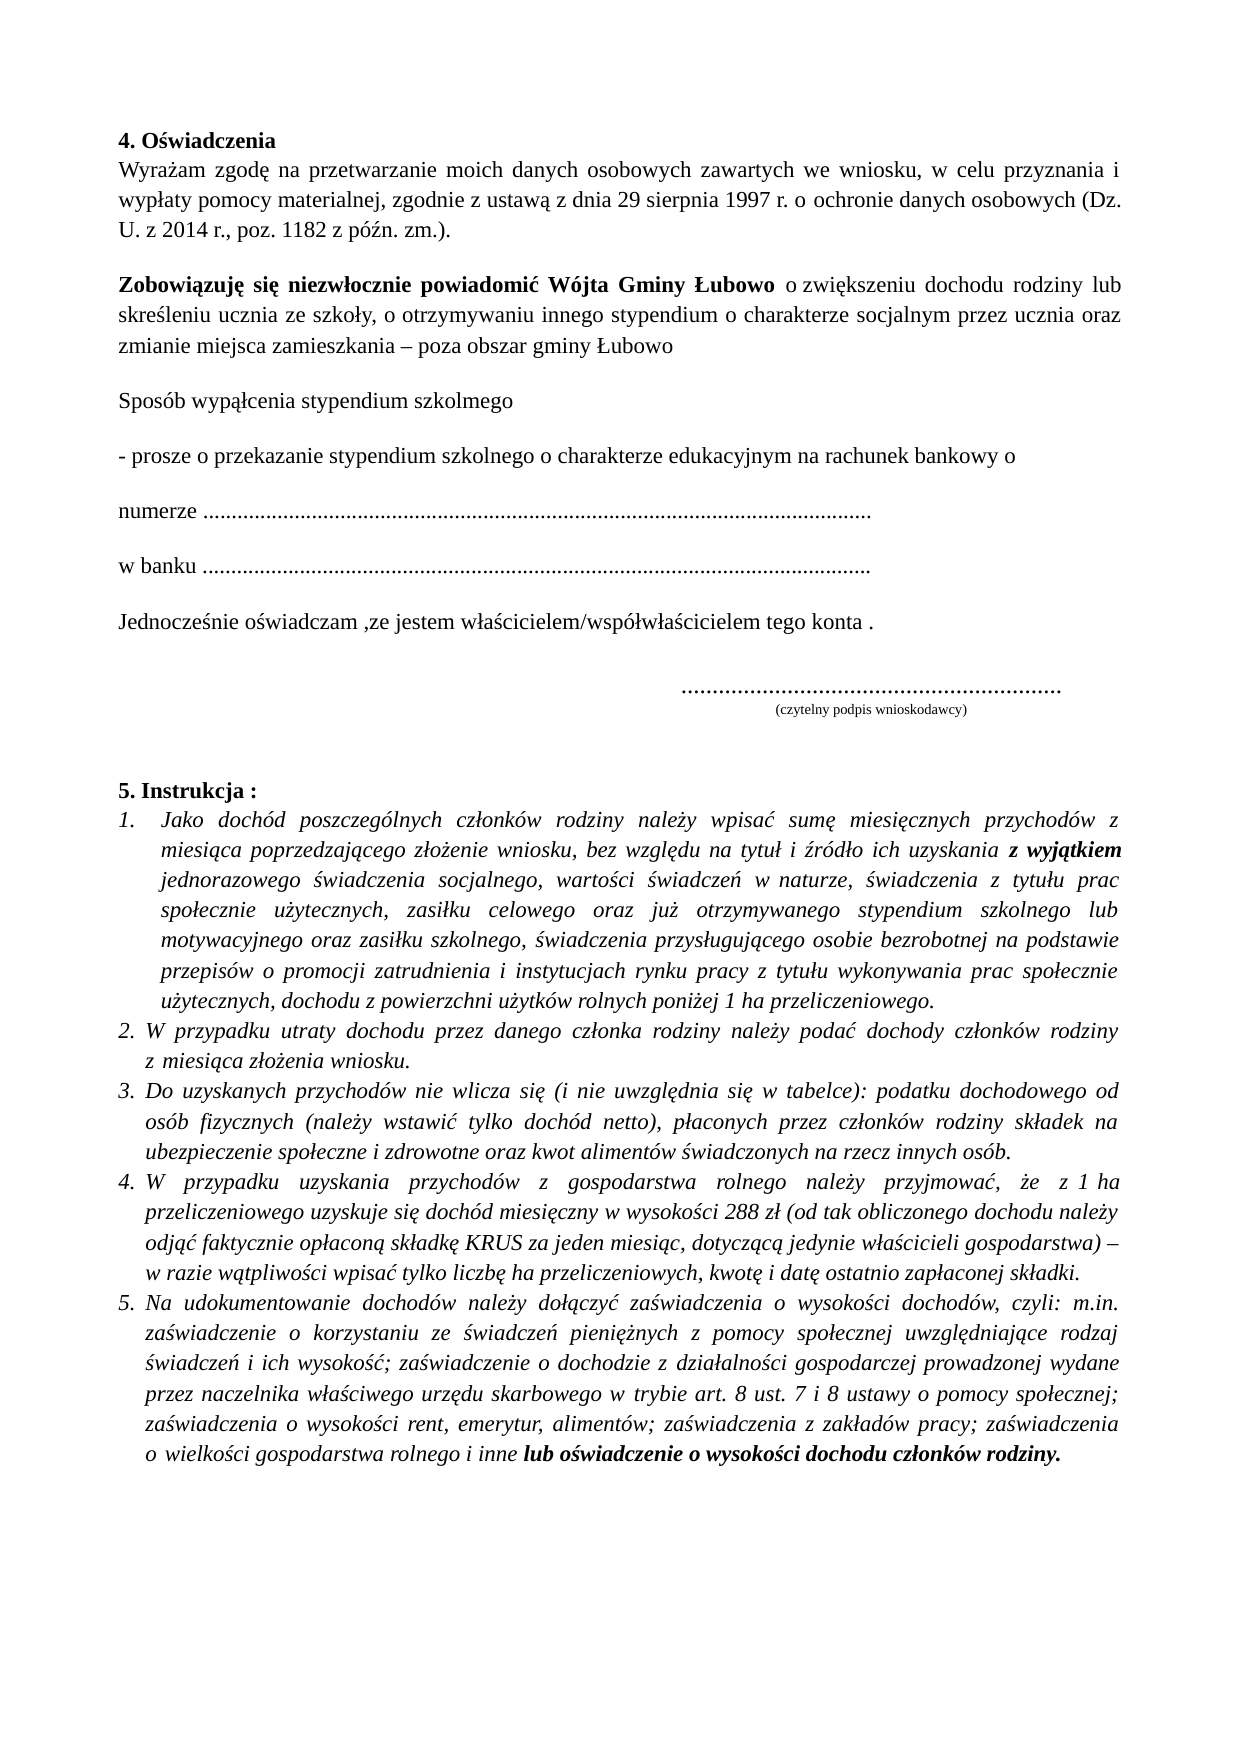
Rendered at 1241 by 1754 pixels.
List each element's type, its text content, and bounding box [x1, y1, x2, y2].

text Wyrażam zgodę na przetwarzanie moich danych osobowych zawartych we wniosku, w celu przyznania i wypłaty pomocy materialnej, zgodnie z ustawą z dnia 29 sierpnia 1997 r. o ochronie danych osobowych (Dz. U. z 2014 r., poz. 1182 z późn. zm.). [118, 156, 1122, 242]
text Jednocześnie oświadczam ,ze jestem właścicielem/współwłaścicielem tego konta . [118, 608, 1122, 634]
text 3. Do uzyskanych przychodów nie wlicza się (i nie uwzględnia się w tabelce): podatku dochodowego od osób fizycznych (należy wstawić tylko dochód netto), płaconych przez członków rodziny składek na ubezpieczenie społeczne i zdrowotne oraz kwot alimentów świadczonych na rzecz innych osób. [118, 1077, 1122, 1164]
text Zobowiązuję się niezwłocznie powiadomić Wójta Gminy Łubowo o zwiększeniu dochodu rodziny lub skreśleniu ucznia ze szkoły, o otrzymywaniu innego stypendium o charakterze socjalnym przez ucznia oraz zmianie miejsca zamieszkania – poza obszar gminy Łubowo [118, 271, 1122, 358]
text 1. Jako dochód poszczególnych członków rodziny należy wpisać sumę miesięcznych przychodów z miesiąca poprzedzającego złożenie wniosku, bez względu na tytuł i źródło ich uzyskania z wyjątkiem jednorazowego świadczenia socjalnego, wartości świadczeń w naturze, świadczenia z tytułu prac społecznie użytecznych, zasiłku celowego oraz już otrzymywanego stypendium szkolnego lub motywacyjnego oraz zasiłku szkolnego, świadczenia przysługującego osobie bezrobotnej na podstawie przepisów o promocji zatrudnienia i instytucjach rynku pracy z tytułu wykonywania prac społecznie użytecznych, dochodu z powierzchni użytków rolnych poniżej 1 ha przeliczeniowego. [118, 806, 1122, 1013]
text - prosze o przekazanie stypendium szkolnego o charakterze edukacyjnym na rachunek bankowy o [118, 442, 1122, 468]
text 4. W przypadku uzyskania przychodów z gospodarstwa rolnego należy przyjmować, że z 1 ha przeliczeniowego uzyskuje się dochód miesięczny w wysokości 288 zł (od tak obliczonego dochodu należy odjąć faktycznie opłaconą składkę KRUS za jeden miesiąc, dotyczącą jedynie właścicieli gospodarstwa) – w razie wątpliwości wpisać tylko liczbę ha przeliczeniowych, kwotę i datę ostatnio zapłaconej składki. [118, 1168, 1122, 1285]
text (czytelny podpis wnioskodawcy) [620, 699, 1122, 731]
text Sposób wypąłcenia stypendium szkolmego [118, 387, 1122, 413]
text 5. Instrukcja : [118, 768, 1122, 806]
text ............................................................. [620, 668, 1122, 699]
text 5. Na udokumentowanie dochodów należy dołączyć zaświadczenia o wysokości dochodów, czyli: m.in. zaświadczenie o korzystaniu ze świadczeń pieniężnych z pomocy społecznej uwzględniające rodzaj świadczeń i ich wysokość; zaświadczenie o dochodzie z działalności gospodarczej prowadzonej wydane przez naczelnika właściwego urzędu skarbowego w trybie art. 8 ust. 7 i 8 ustawy o pomocy społecznej; zaświadczenia o wysokości rent, emerytur, alimentów; zaświadczenia z zakładów pracy; zaświadczenia o wielkości gospodarstwa rolnego i inne lub oświadczenie o wysokości dochodu członków rodziny. [118, 1289, 1122, 1466]
text numerze ..................................................................................................................... [118, 497, 1122, 524]
text 4. Oświadczenia [118, 118, 1122, 156]
text w banku ..................................................................................................................... [118, 552, 1122, 579]
text 2. W przypadku utraty dochodu przez danego członka rodziny należy podać dochody członków rodziny z miesiąca złożenia wniosku. [118, 1017, 1122, 1074]
